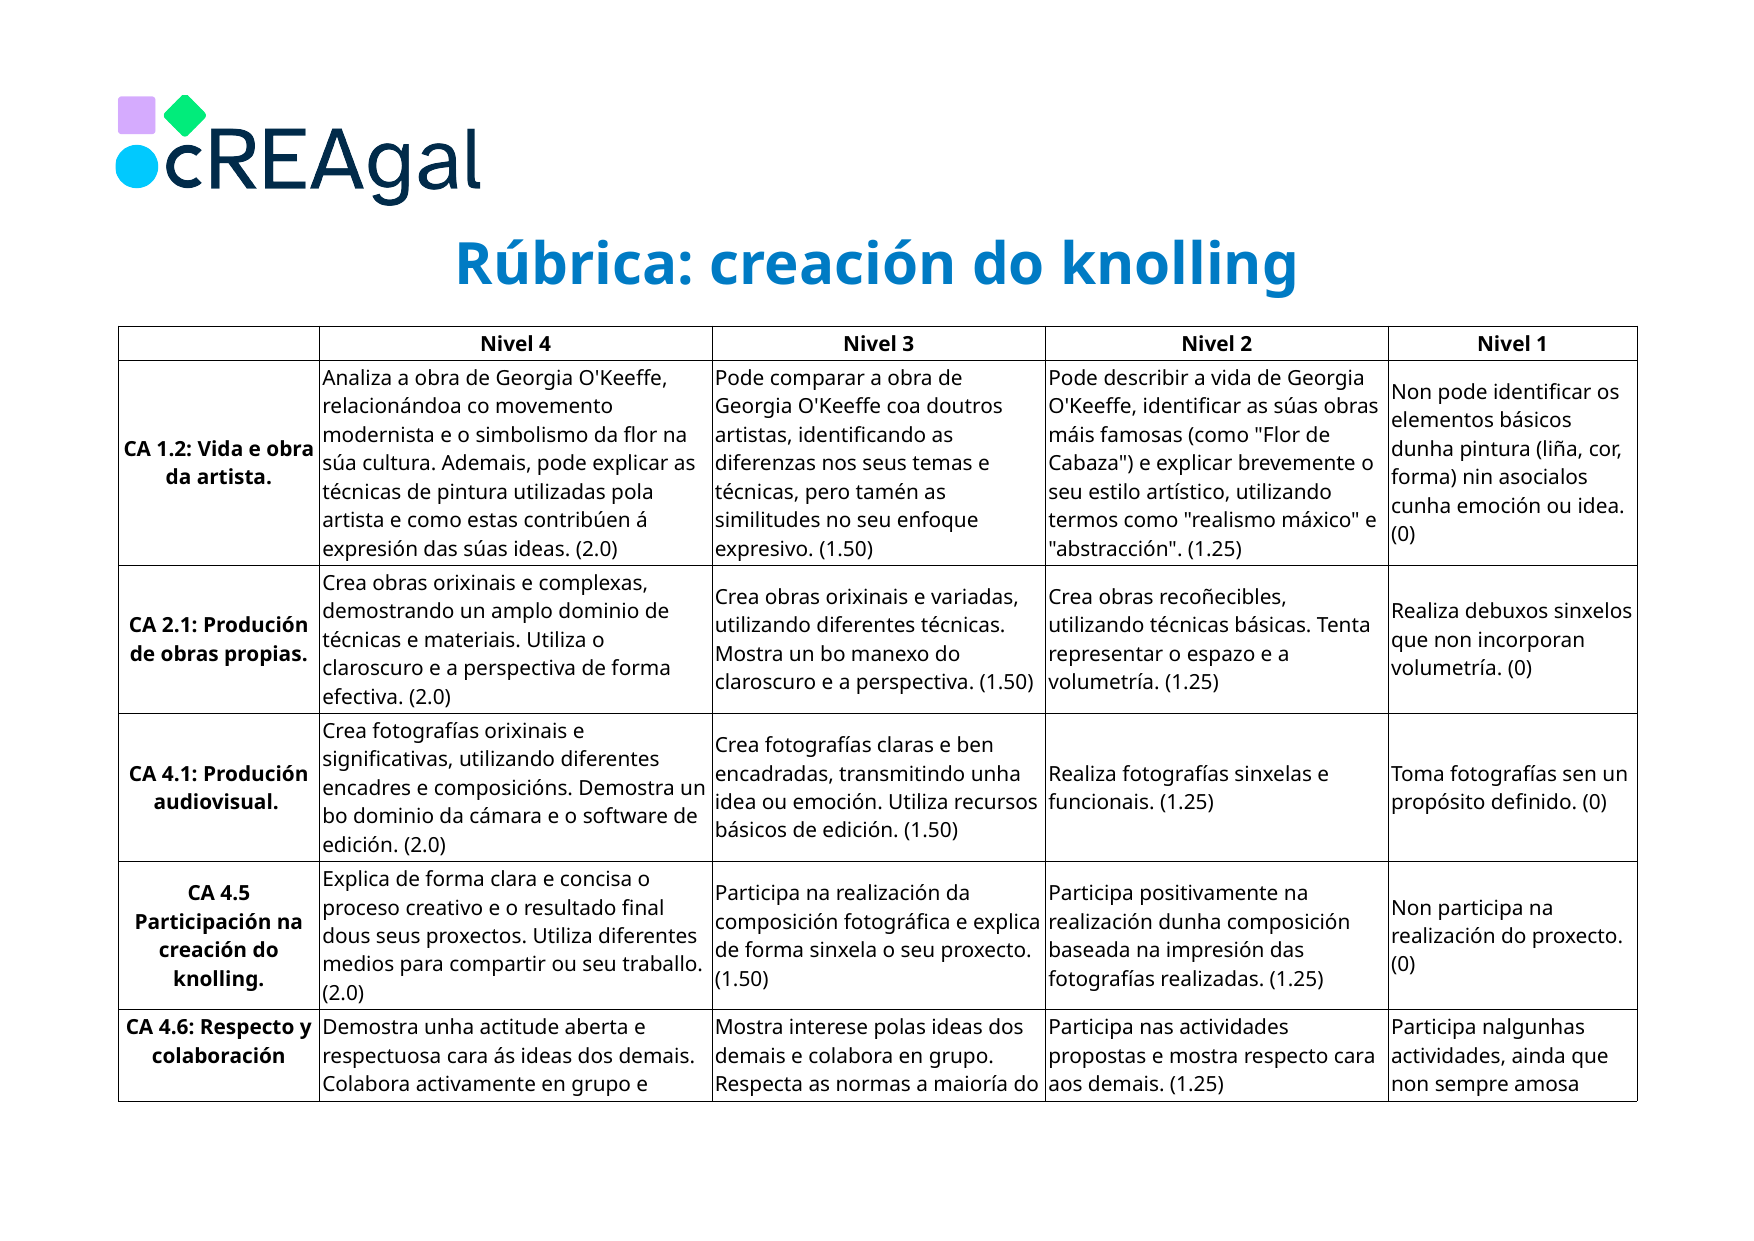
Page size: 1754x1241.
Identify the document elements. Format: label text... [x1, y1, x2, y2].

table_header Nivel 4 [320, 327, 712, 360]
table_cell Pode describir a vida de Georgia O'Keeffe, identificar as súas obras máis famosas (como "Flor de Cabaza") e explicar brevemente o seu estilo artístico, utilizando termos como "realismo máxico" e "abstracción". (1.25) [1046, 361, 1388, 565]
table_cell Participa positivamente na realización dunha composición baseada na impresión das fotografías realizadas. (1.25) [1046, 862, 1388, 1009]
table_cell Pode comparar a obra de Georgia O'Keeffe coa doutros artistas, identificando as diferenzas nos seus temas e técnicas, pero tamén as similitudes no seu enfoque expresivo. (1.50) [713, 361, 1045, 565]
table_cell CA 4.6: Respecto y colaboración [119, 1010, 319, 1101]
table_cell Explica de forma clara e concisa o proceso creativo e o resultado final dous seus proxectos. Utiliza diferentes medios para compartir ou seu traballo. (2.0) [320, 862, 712, 1009]
table_cell Realiza debuxos sinxelos que non incorporan volumetría. (0) [1389, 566, 1637, 713]
table_cell Demostra unha actitude aberta e respectuosa cara ás ideas dos demais. Colabora activamente en grupo e [320, 1010, 712, 1101]
table_cell Non participa na realización do proxecto. (0) [1389, 862, 1637, 1009]
picture [115, 95, 481, 206]
table_cell Non pode identificar os elementos básicos dunha pintura (liña, cor, forma) nin asocialos cunha emoción ou idea. (0) [1389, 361, 1637, 565]
table_cell Crea obras orixinais e complexas, demostrando un amplo dominio de técnicas e materiais. Utiliza o claroscuro e a perspectiva de forma efectiva. (2.0) [320, 566, 712, 713]
table_cell CA 4.5 Participación na creación do knolling. [119, 862, 319, 1009]
table_header [119, 327, 319, 360]
table_cell Participa nalgunhas actividades, ainda que non sempre amosa [1389, 1010, 1637, 1101]
table_cell CA 1.2: Vida e obra da artista. [119, 361, 319, 565]
table_cell Participa na realización da composición fotográfica e explica de forma sinxela o seu proxecto. (1.50) [713, 862, 1045, 1009]
table_cell Crea obras recoñecibles, utilizando técnicas básicas. Tenta representar o espazo e a volumetría. (1.25) [1046, 566, 1388, 713]
table_header Nivel 1 [1389, 327, 1637, 360]
table_cell CA 4.1: Produción audiovisual. [119, 714, 319, 861]
subtitle Rúbrica: creación do knolling [118, 222, 1636, 301]
table_cell Crea obras orixinais e variadas, utilizando diferentes técnicas. Mostra un bo manexo do claroscuro e a perspectiva. (1.50) [713, 566, 1045, 713]
table_cell Toma fotografías sen un propósito definido. (0) [1389, 714, 1637, 861]
table_cell Crea fotografías claras e ben encadradas, transmitindo unha idea ou emoción. Utiliza recursos básicos de edición. (1.50) [713, 714, 1045, 861]
table_header Nivel 2 [1046, 327, 1388, 360]
table_cell Analiza a obra de Georgia O'Keeffe, relacionándoa co movemento modernista e o simbolismo da flor na súa cultura. Ademais, pode explicar as técnicas de pintura utilizadas pola artista e como estas contribúen á expresión das súas ideas. (2.0) [320, 361, 712, 565]
table_cell CA 2.1: Produción de obras propias. [119, 566, 319, 713]
table_cell Participa nas actividades propostas e mostra respecto cara aos demais. (1.25) [1046, 1010, 1388, 1101]
table_cell Crea fotografías orixinais e significativas, utilizando diferentes encadres e composicións. Demostra un bo dominio da cámara e o software de edición. (2.0) [320, 714, 712, 861]
table_header Nivel 3 [713, 327, 1045, 360]
table_cell Realiza fotografías sinxelas e funcionais. (1.25) [1046, 714, 1388, 861]
table_cell Mostra interese polas ideas dos demais e colabora en grupo. Respecta as normas a maioría do [713, 1010, 1045, 1101]
